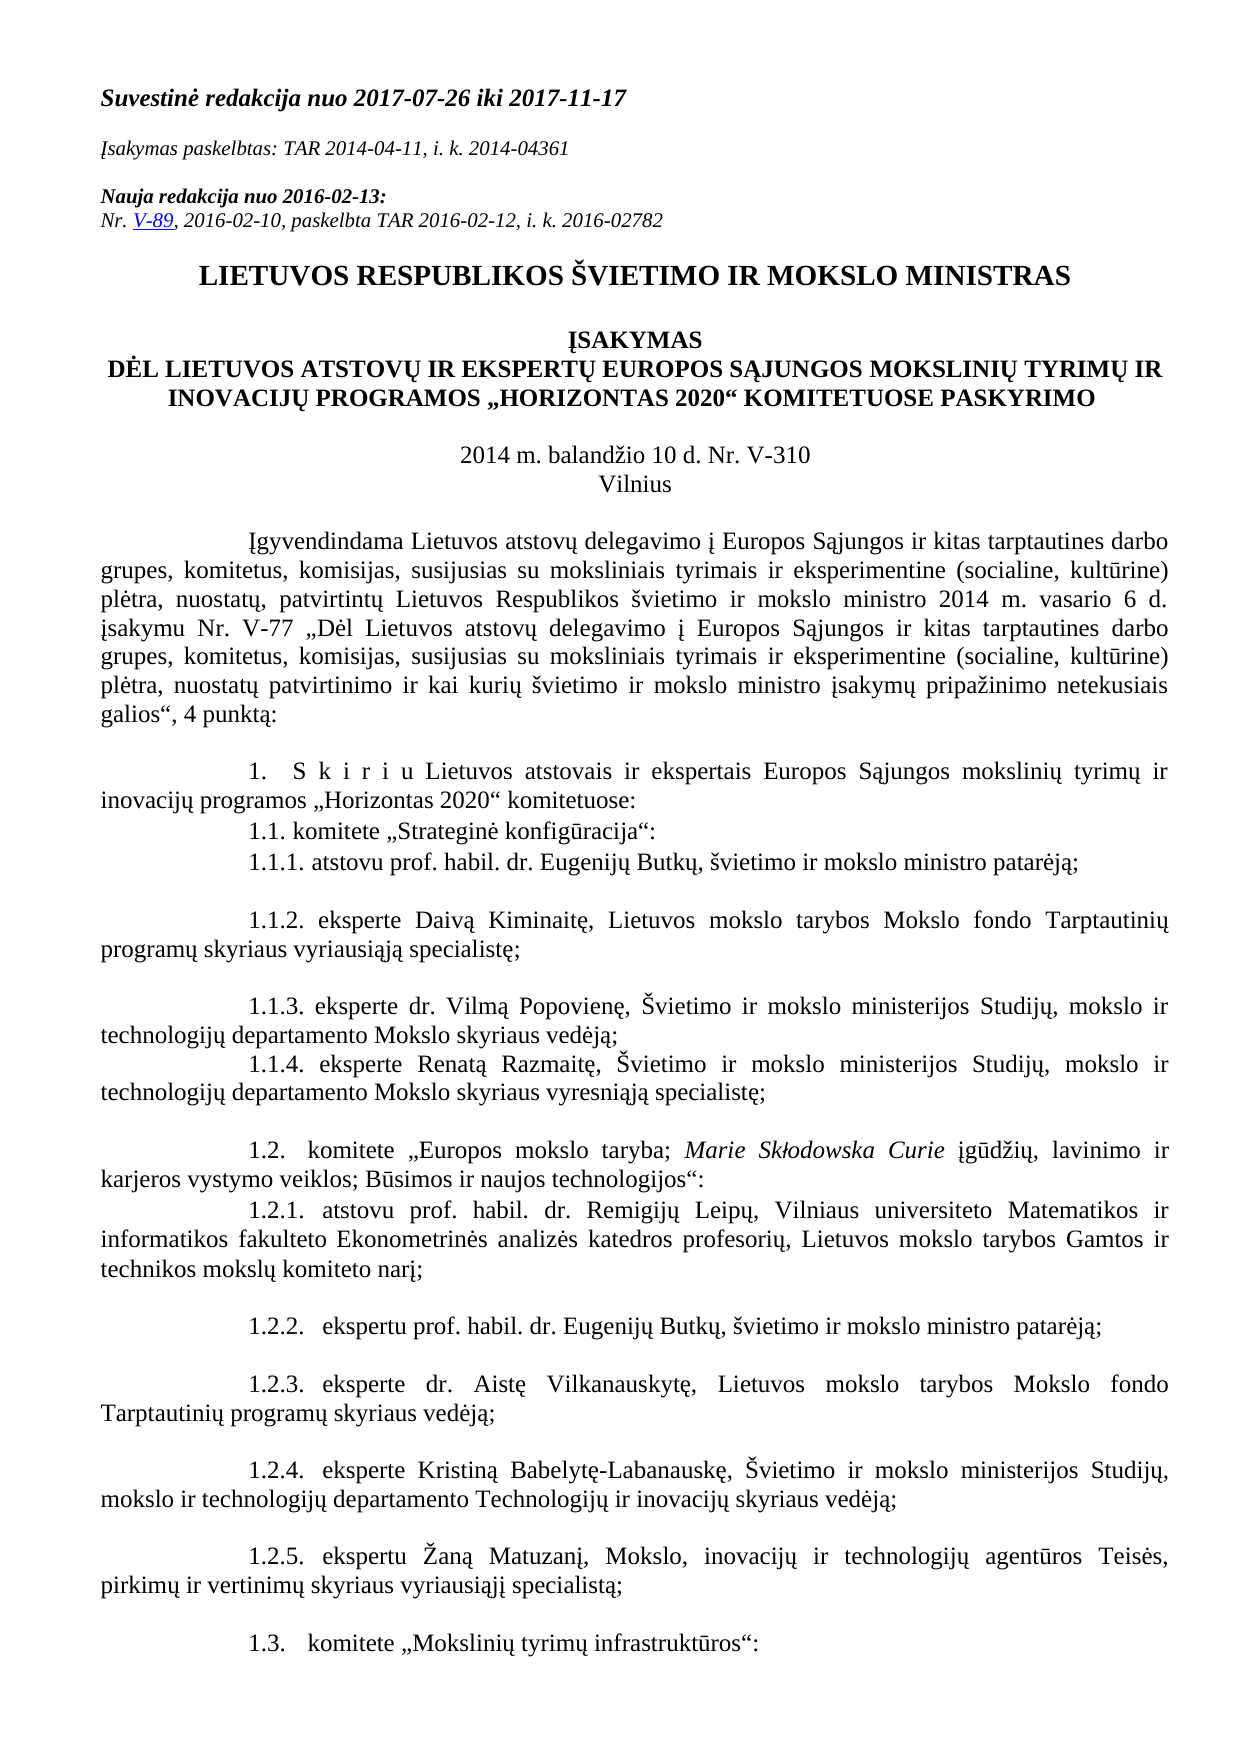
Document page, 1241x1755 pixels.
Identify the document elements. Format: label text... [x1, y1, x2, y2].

text 1.3. komitete „Mokslinių tyrimų infrastruktūros“: [248, 1628, 1169, 1656]
text 1.1.2. eksperte Daivą Kiminaitę, Lietuvos mokslo tarybos Mokslo fondo Tarptautinių programų skyriaus vyriausiąją specialistę; [100, 905, 1169, 962]
text ĮSAKYMAS [100, 325, 1169, 354]
text Nr. V-89, 2016-02-10, paskelbta TAR 2016-02-12, i. k. 2016-02782 [100, 208, 1169, 232]
text Įsakymas paskelbtas: TAR 2014-04-11, i. k. 2014-04361 [100, 136, 1169, 159]
text 1. S k i r i u Lietuvos atstovais ir ekspertais Europos Sąjungos mokslinių tyrimų ir inovacijų programos „Horizontas 2020“ komitetuose: [100, 756, 1169, 814]
text 1.1.1. atstovu prof. habil. dr. Eugenijų Butkų, švietimo ir mokslo ministro patarėją; [248, 847, 1169, 876]
text 1.2. komitete „Europos mokslo taryba; Marie Skłodowska Curie įgūdžių, lavinimo ir karjeros vystymo veiklos; Būsimos ir naujos technologijos“: [100, 1135, 1169, 1193]
text 1.2.5. ekspertu Žaną Matuzanį, Mokslo, inovacijų ir technologijų agentūros Teisės, pirkimų ir vertinimų skyriaus vyriausiąjį specialistą; [100, 1541, 1169, 1599]
text 1.1.3. eksperte dr. Vilmą Popovienę, Švietimo ir mokslo ministerijos Studijų, mokslo ir technologijų departamento Mokslo skyriaus vedėją; [100, 991, 1169, 1049]
text 1.1.4. eksperte Renatą Razmaitę, Švietimo ir mokslo ministerijos Studijų, mokslo ir technologijų departamento Mokslo skyriaus vyresniąją specialistę; [100, 1049, 1169, 1106]
text 1.2.3. eksperte dr. Aistę Vilkanauskytę, Lietuvos mokslo tarybos Mokslo fondo Tarptautinių programų skyriaus vedėją; [100, 1369, 1169, 1426]
text Suvestinė redakcija nuo 2017-07-26 iki 2017-11-17 [100, 83, 1169, 111]
text 1.1. komitete „Strateginė konfigūracija“: [248, 816, 1169, 845]
text 1.2.1. atstovu prof. habil. dr. Remigijų Leipų, Vilniaus universiteto Matematikos ir informatikos fakulteto Ekonometrinės analizės katedros profesorių, Lietuvos mokslo tarybos Gamtos ir technikos mokslų komiteto narį; [100, 1196, 1169, 1283]
text LIETUVOS RESPUBLIKOS ŠVIETIMO IR MOKSLO MINISTRAS [100, 258, 1169, 292]
text 2014 m. balandžio 10 d. Nr. V-310 [100, 440, 1169, 469]
text 1.2.2. ekspertu prof. habil. dr. Eugenijų Butkų, švietimo ir mokslo ministro patarėją; [100, 1311, 1169, 1340]
text Nauja redakcija nuo 2016-02-13: [100, 184, 1169, 208]
text 1.2.4. eksperte Kristiną Babelytę-Labanauskę, Švietimo ir mokslo ministerijos Studijų, mokslo ir technologijų departamento Technologijų ir inovacijų skyriaus vedėją; [100, 1455, 1169, 1513]
text Vilnius [100, 469, 1169, 498]
text DĖL LIETUVOS ATSTOVŲ IR EKSPERTŲ EUROPOS SĄJUNGOS MOKSLINIŲ TYRIMŲ IR INOVACIJŲ PROGRAMOS „HORIZONTAS 2020“ KOMITETUOSE PASKYRIMO [100, 354, 1169, 411]
text Įgyvendindama Lietuvos atstovų delegavimo į Europos Sąjungos ir kitas tarptautines darbo grupes, komitetus, komisijas, susijusias su moksliniais tyrimais ir eksperimentine (socialine, kultūrine) plėtra, nuostatų, patvirtintų Lietuvos Respublikos švietimo ir mokslo ministro 2014 m. vasario 6 d. įsakymu Nr. V-77 „Dėl Lietuvos atstovų delegavimo į Europos Sąjungos ir kitas tarptautines darbo grupes, komitetus, komisijas, susijusias su moksliniais tyrimais ir eksperimentine (socialine, kultūrine) plėtra, nuostatų patvirtinimo ir kai kurių švietimo ir mokslo ministro įsakymų pripažinimo netekusiais galios“, 4 punktą: [100, 526, 1169, 728]
